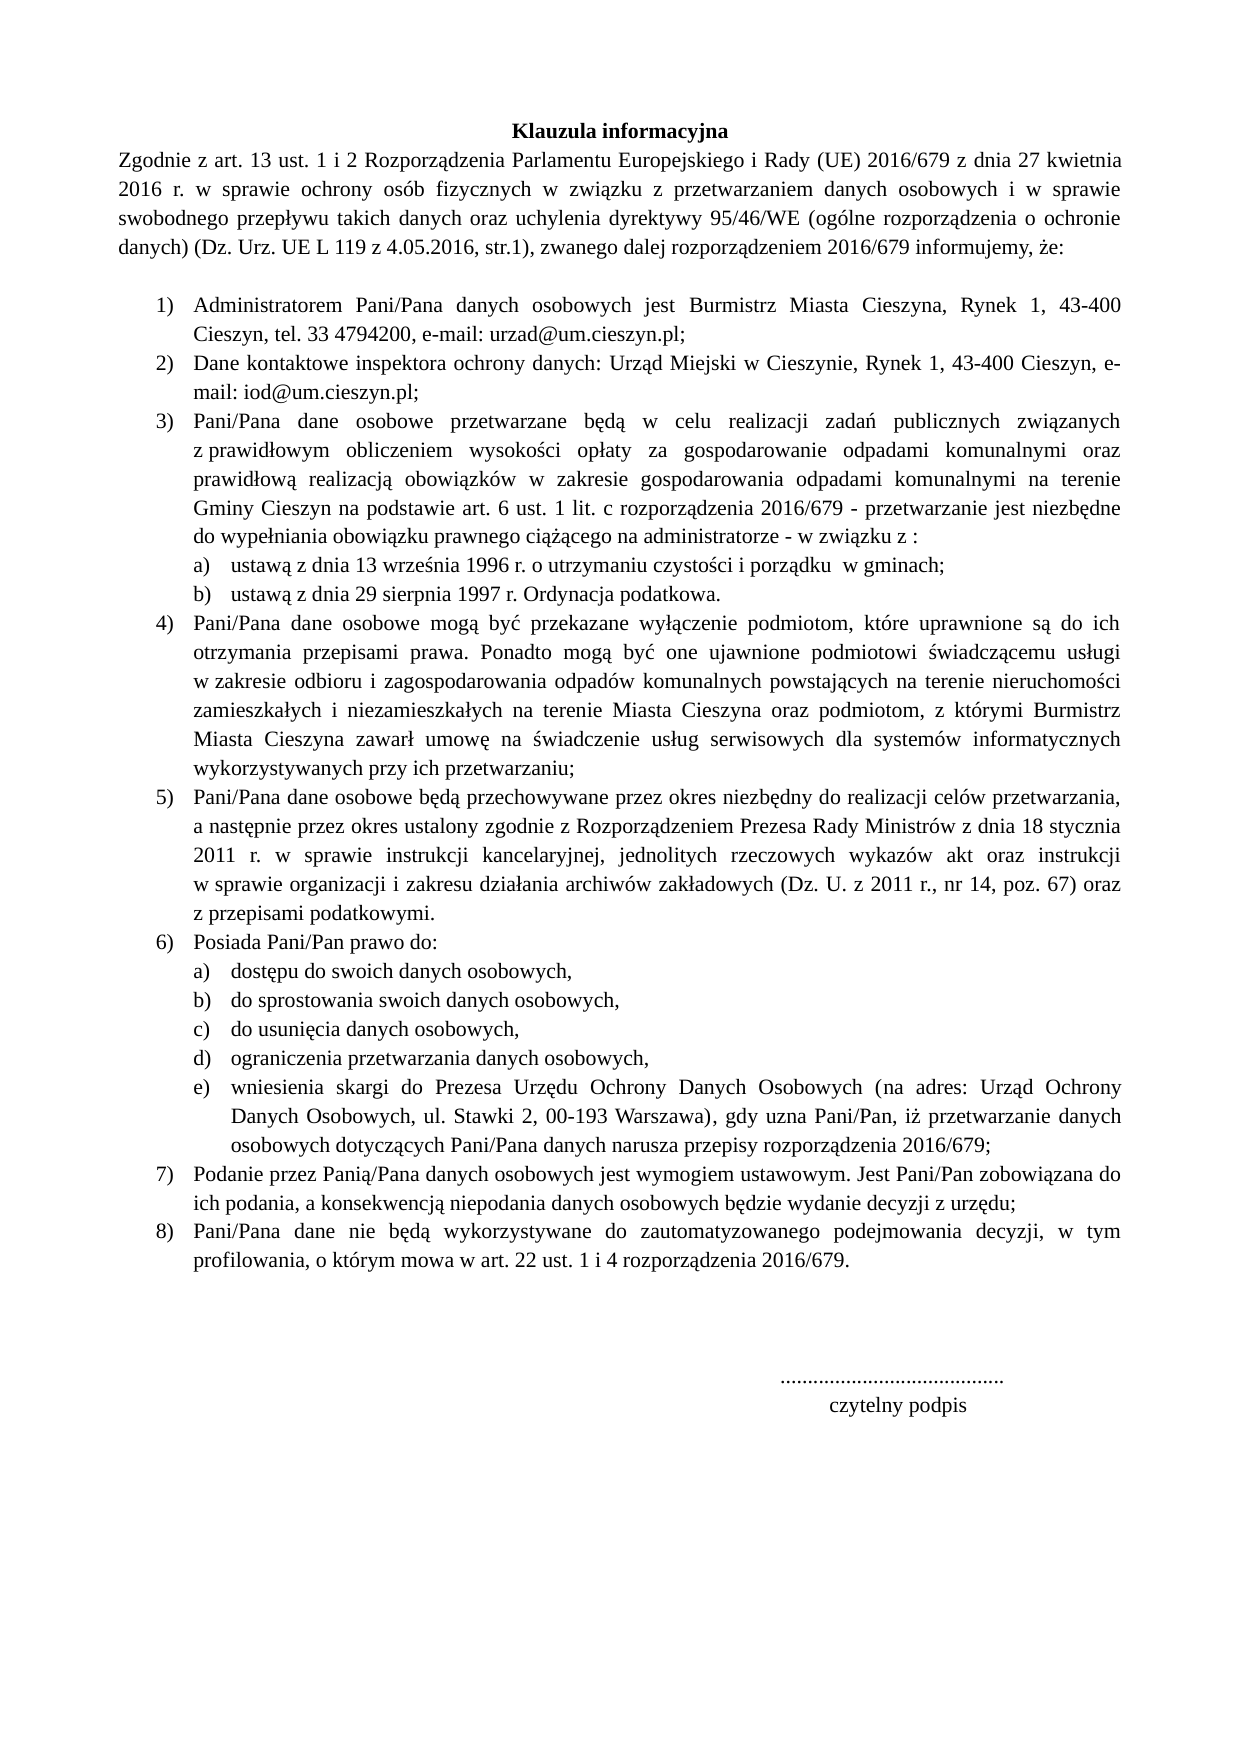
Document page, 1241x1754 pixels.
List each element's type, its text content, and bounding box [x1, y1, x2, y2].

list Podanie przez Panią/Pana danych osobowych jest wymogiem ustawowym. Jest Pani/Pan zobowiązana do ich podania, a konsekwencją niepodania danych osobowych będzie wydanie decyzji z urzędu; [156, 1161, 1122, 1215]
list Posiada Pani/Pan prawo do: [156, 929, 1122, 954]
list Pani/Pana dane nie będą wykorzystywane do zautomatyzowanego podejmowania decyzji, w tym profilowania, o którym mowa w art. 22 ust. 1 i 4 rozporządzenia 2016/679. [156, 1218, 1122, 1273]
text ......................................... [118, 1363, 1122, 1388]
text czytelny podpis [118, 1392, 1122, 1417]
list Administratorem Pani/Pana danych osobowych jest Burmistrz Miasta Cieszyna, Rynek 1, 43-400 Cieszyn, tel. 33 4794200, e-mail: urzad@um.cieszyn.pl; [156, 292, 1122, 346]
list Dane kontaktowe inspektora ochrony danych: Urząd Miejski w Cieszynie, Rynek 1, 43-400 Cieszyn, e-mail: iod@um.cieszyn.pl; [156, 350, 1122, 404]
list ograniczenia przetwarzania danych osobowych, [193, 1045, 1122, 1070]
list Pani/Pana dane osobowe będą przechowywane przez okres niezbędny do realizacji celów przetwarzania, a następnie przez okres ustalony zgodnie z Rozporządzeniem Prezesa Rady Ministrów z dnia 18 stycznia 2011 r. w sprawie instrukcji kancelaryjnej, jednolitych rzeczowych wykazów akt oraz instrukcji w sprawie organizacji i zakresu działania archiwów zakładowych (Dz. U. z 2011 r., nr 14, poz. 67) oraz z przepisami podatkowymi. [156, 784, 1122, 925]
list ustawą z dnia 13 września 1996 r. o utrzymaniu czystości i porządku w gminach; [193, 552, 1122, 578]
list do usunięcia danych osobowych, [193, 1016, 1122, 1041]
list ustawą z dnia 29 sierpnia 1997 r. Ordynacja podatkowa. [193, 581, 1122, 607]
text Klauzula informacyjna [118, 118, 1122, 143]
text Zgodnie z art. 13 ust. 1 i 2 Rozporządzenia Parlamentu Europejskiego i Rady (UE) 2016/679 z dnia 27 kwietnia 2016 r. w sprawie ochrony osób fizycznych w związku z przetwarzaniem danych osobowych i w sprawie swobodnego przepływu takich danych oraz uchylenia dyrektywy 95/46/WE (ogólne rozporządzenia o ochronie danych) (Dz. Urz. UE L 119 z 4.05.2016, str.1), zwanego dalej rozporządzeniem 2016/679 informujemy, że: [118, 147, 1122, 259]
list Pani/Pana dane osobowe mogą być przekazane wyłączenie podmiotom, które uprawnione są do ich otrzymania przepisami prawa. Ponadto mogą być one ujawnione podmiotowi świadczącemu usługi w zakresie odbioru i zagospodarowania odpadów komunalnych powstających na terenie nieruchomości zamieszkałych i niezamieszkałych na terenie Miasta Cieszyna oraz podmiotom, z którymi Burmistrz Miasta Cieszyna zawarł umowę na świadczenie usług serwisowych dla systemów informatycznych wykorzystywanych przy ich przetwarzaniu; [156, 610, 1122, 780]
list Pani/Pana dane osobowe przetwarzane będą w celu realizacji zadań publicznych związanych z prawidłowym obliczeniem wysokości opłaty za gospodarowanie odpadami komunalnymi oraz prawidłową realizacją obowiązków w zakresie gospodarowania odpadami komunalnymi na terenie Gminy Cieszyn na podstawie art. 6 ust. 1 lit. c rozporządzenia 2016/679 - przetwarzanie jest niezbędne do wypełniania obowiązku prawnego ciążącego na administratorze - w związku z : [156, 408, 1122, 549]
list do sprostowania swoich danych osobowych, [193, 987, 1122, 1012]
list dostępu do swoich danych osobowych, [193, 958, 1122, 983]
list wniesienia skargi do Prezesa Urzędu Ochrony Danych Osobowych (na adres: Urząd Ochrony Danych Osobowych, ul. Stawki 2, 00-193 Warszawa), gdy uzna Pani/Pan, iż przetwarzanie danych osobowych dotyczących Pani/Pana danych narusza przepisy rozporządzenia 2016/679; [193, 1074, 1122, 1157]
